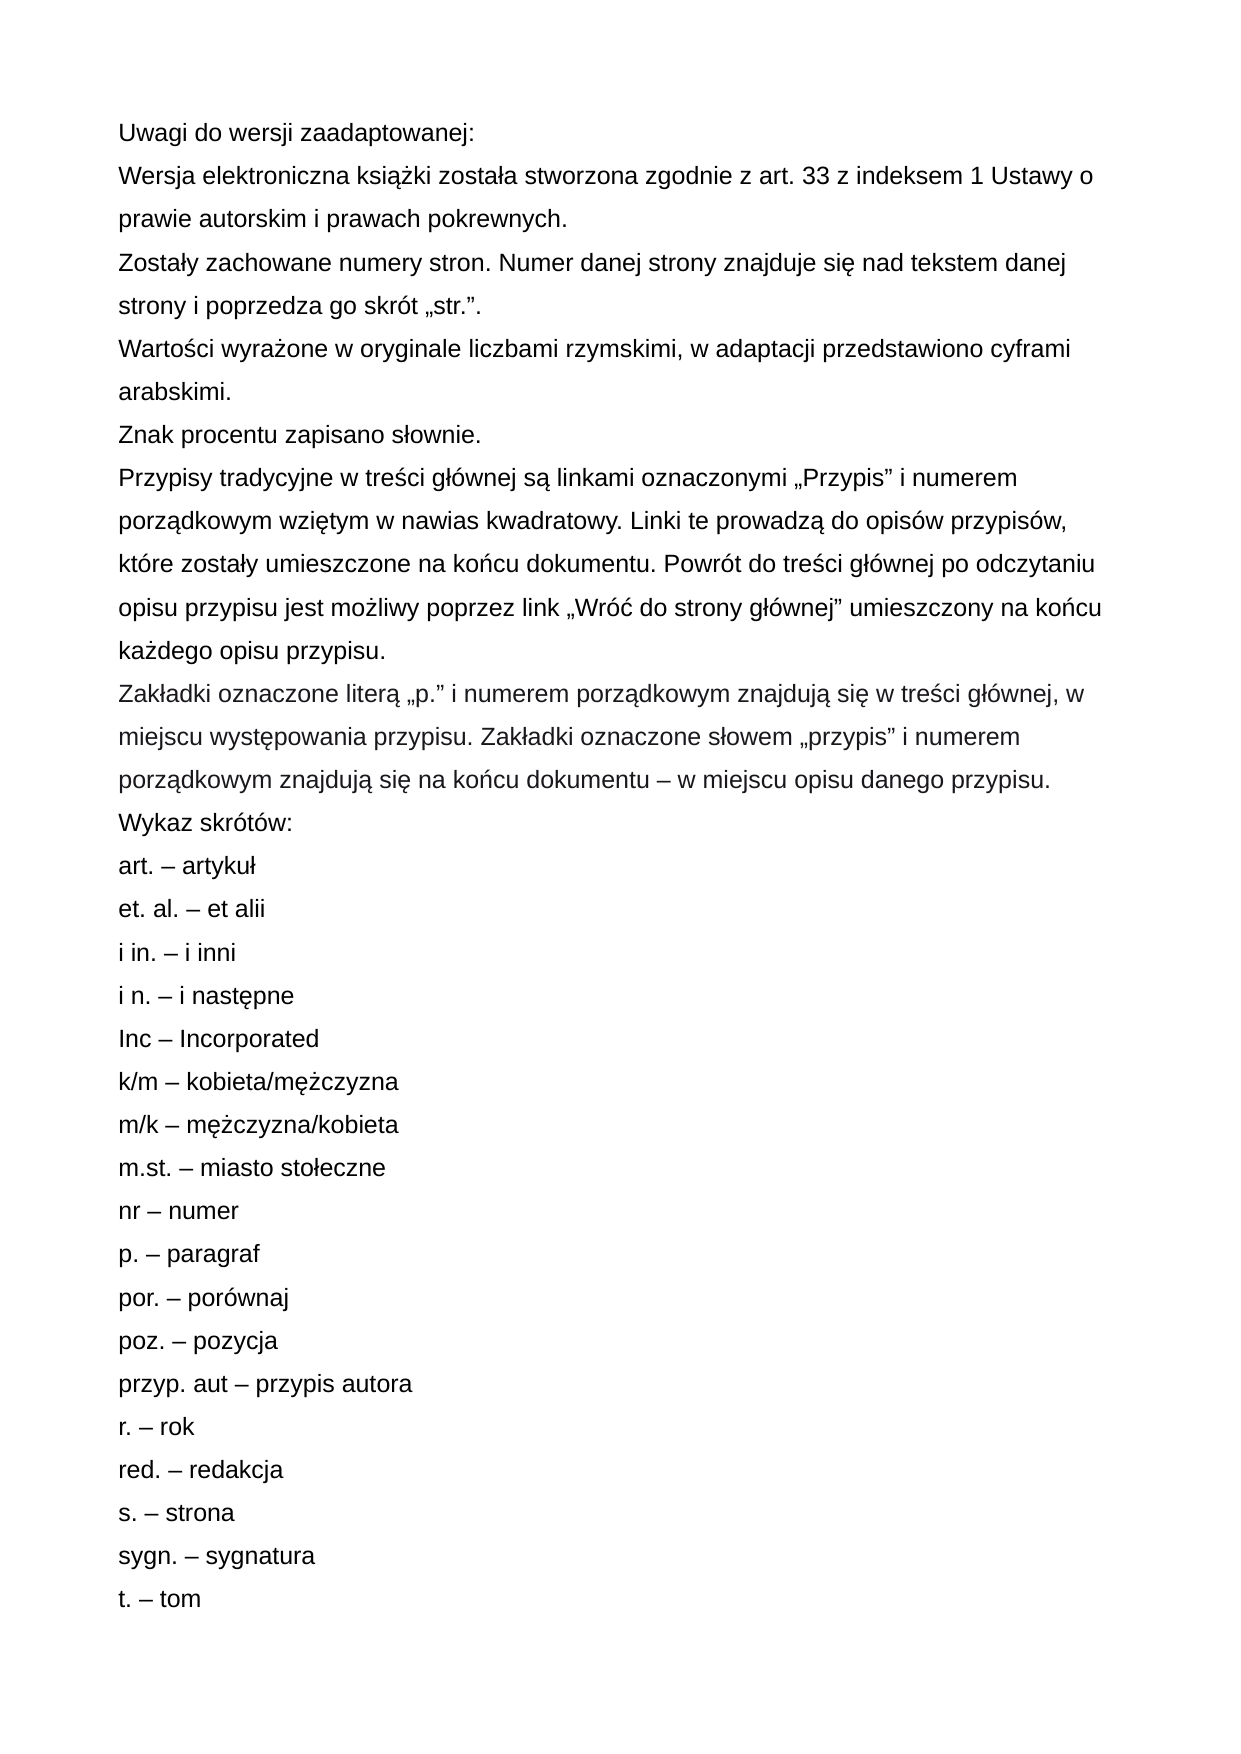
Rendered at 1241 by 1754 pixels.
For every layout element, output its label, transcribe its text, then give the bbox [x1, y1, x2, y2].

text m.st. – miasto stołeczne [118, 1153, 1122, 1182]
text p. – paragraf [118, 1239, 1122, 1268]
text Znak procentu zapisano słownie. [118, 420, 1122, 449]
text por. – porównaj [118, 1282, 1122, 1311]
text Inc – Incorporated [118, 1024, 1122, 1052]
text nr – numer [118, 1196, 1122, 1225]
text Uwagi do wersji zaadaptowanej: [118, 118, 1122, 147]
text red. – redakcja [118, 1455, 1122, 1484]
text art. – artykuł [118, 851, 1122, 880]
text Wartości wyrażone w oryginale liczbami rzymskimi, w adaptacji przedstawiono cyframi arabskimi. [118, 334, 1122, 406]
text Zakładki oznaczone literą „p.” i numerem porządkowym znajdują się w treści głównej, w miejscu występowania przypisu. Zakładki oznaczone słowem „przypis” i numerem porządkowym znajdują się na końcu dokumentu – w miejscu opisu danego przypisu. [118, 679, 1122, 794]
text przyp. aut – przypis autora [118, 1369, 1122, 1397]
text Wersja elektroniczna książki została stworzona zgodnie z art. 33 z indeksem 1 Ustawy o prawie autorskim i prawach pokrewnych. [118, 161, 1122, 233]
text t. – tom [118, 1584, 1122, 1613]
text et. al. – et alii [118, 894, 1122, 923]
text i n. – i następne [118, 981, 1122, 1009]
text Wykaz skrótów: [118, 808, 1122, 837]
text s. – strona [118, 1498, 1122, 1527]
text i in. – i inni [118, 937, 1122, 966]
text k/m – kobieta/mężczyzna [118, 1067, 1122, 1096]
text Zostały zachowane numery stron. Numer danej strony znajduje się nad tekstem danej strony i poprzedza go skrót „str.”. [118, 247, 1122, 319]
text m/k – mężczyzna/kobieta [118, 1110, 1122, 1139]
text sygn. – sygnatura [118, 1541, 1122, 1570]
text r. – rok [118, 1412, 1122, 1441]
text Przypisy tradycyjne w treści głównej są linkami oznaczonymi „Przypis” i numerem porządkowym wziętym w nawias kwadratowy. Linki te prowadzą do opisów przypisów, które zostały umieszczone na końcu dokumentu. Powrót do treści głównej po odczytaniu opisu przypisu jest możliwy poprzez link „Wróć do strony głównej” umieszczony na końcu każdego opisu przypisu. [118, 463, 1122, 664]
text poz. – pozycja [118, 1326, 1122, 1354]
